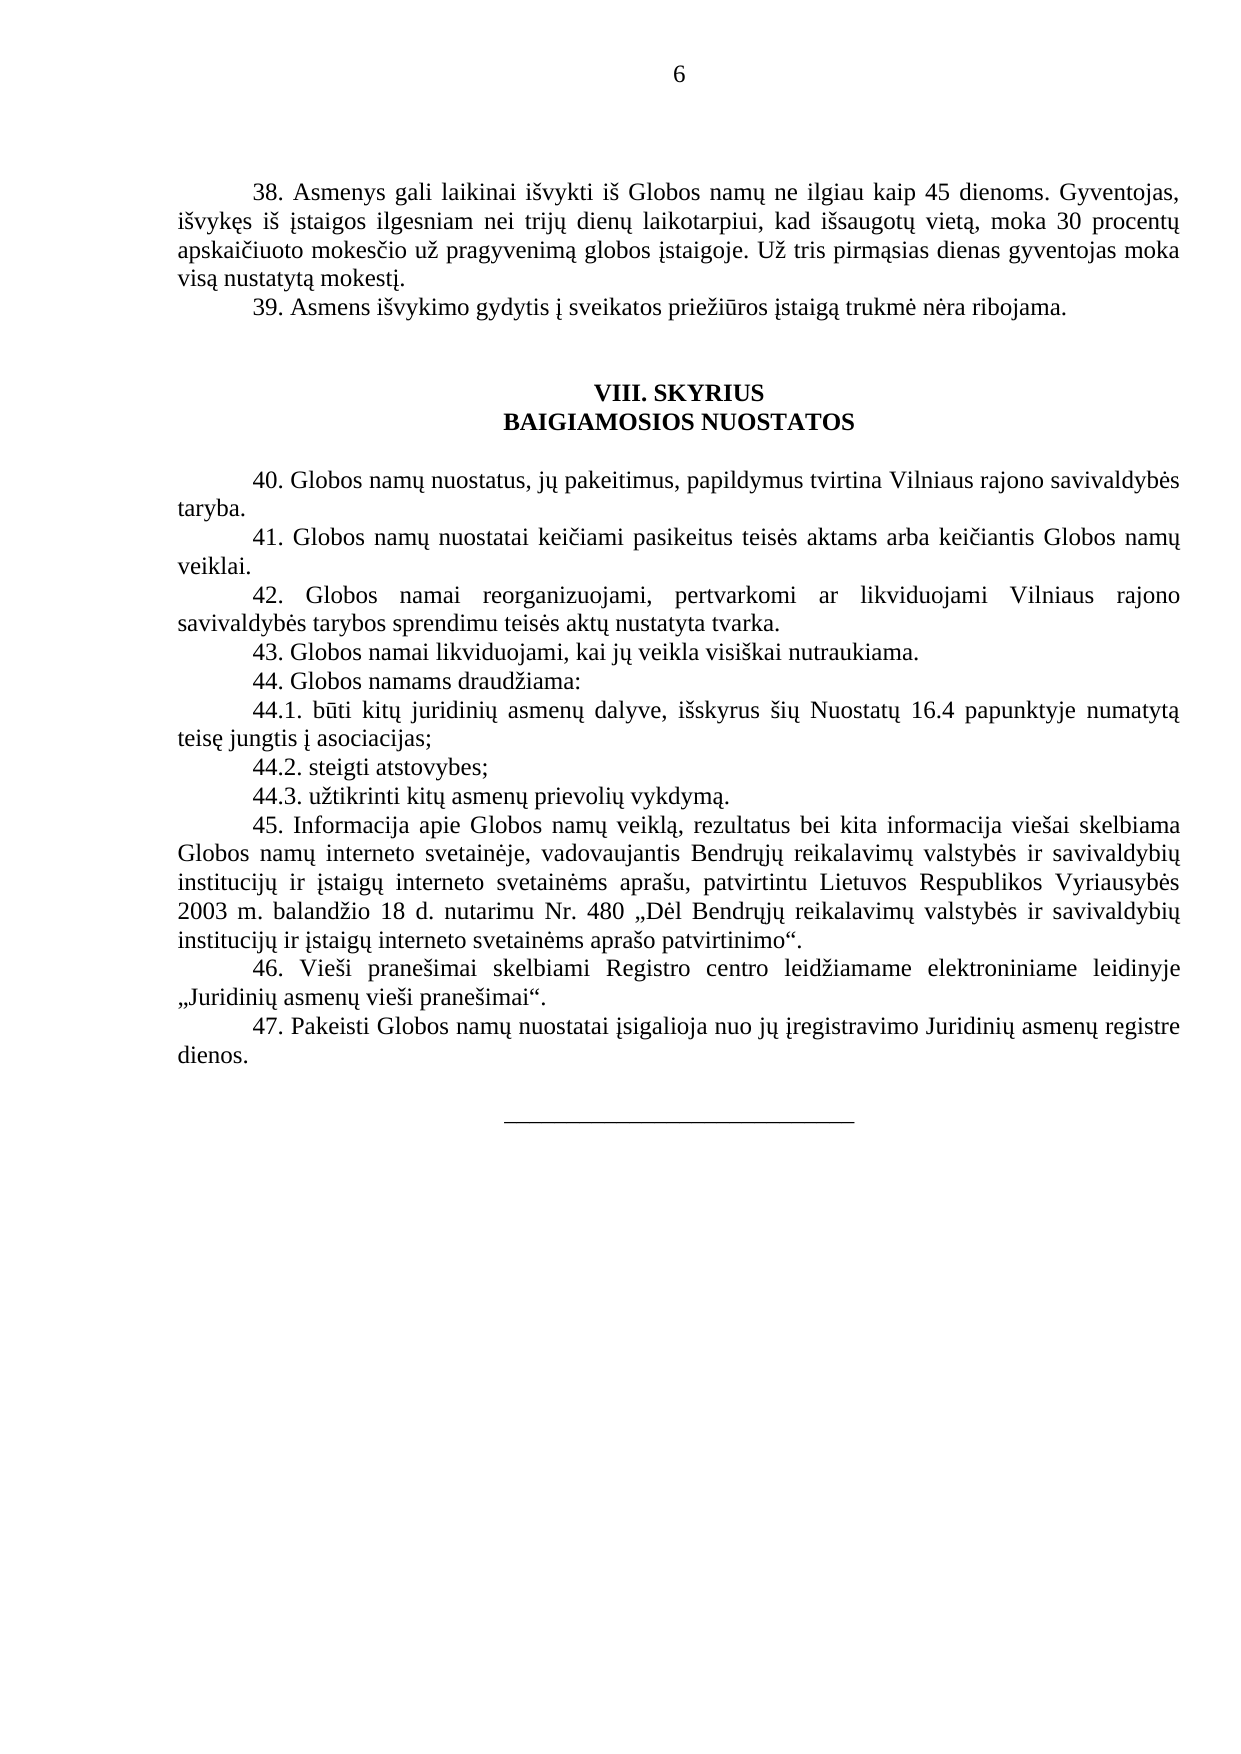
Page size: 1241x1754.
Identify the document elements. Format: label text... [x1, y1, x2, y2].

text 44.3. užtikrinti kitų asmenų prievolių vykdymą. [177, 781, 1181, 810]
text 43. Globos namai likviduojami, kai jų veikla visiškai nutraukiama. [177, 637, 1181, 666]
text 44. Globos namams draudžiama: [177, 666, 1181, 695]
text 42. Globos namai reorganizuojami, pertvarkomi ar likviduojami Vilniaus rajono savivaldybės tarybos sprendimu teisės aktų nustatyta tvarka. [177, 580, 1181, 637]
text 46. Vieši pranešimai skelbiami Registro centro leidžiamame elektroniniame leidinyje „Juridinių asmenų vieši pranešimai“. [177, 953, 1181, 1011]
text 45. Informacija apie Globos namų veiklą, rezultatus bei kita informacija viešai skelbiama Globos namų interneto svetainėje, vadovaujantis Bendrųjų reikalavimų valstybės ir savivaldybių institucijų ir įstaigų interneto svetainėms aprašu, patvirtintu Lietuvos Respublikos Vyriausybės 2003 m. balandžio 18 d. nutarimu Nr. 480 „Dėl Bendrųjų reikalavimų valstybės ir savivaldybių institucijų ir įstaigų interneto svetainėms aprašo patvirtinimo“. [177, 810, 1181, 953]
text 38. Asmenys gali laikinai išvykti iš Globos namų ne ilgiau kaip 45 dienoms. Gyventojas, išvykęs iš įstaigos ilgesniam nei trijų dienų laikotarpiui, kad išsaugotų vietą, moka 30 procentų apskaičiuoto mokesčio už pragyvenimą globos įstaigoje. Už tris pirmąsias dienas gyventojas moka visą nustatytą mokestį. [177, 177, 1181, 292]
text 40. Globos namų nuostatus, jų pakeitimus, papildymus tvirtina Vilniaus rajono savivaldybės taryba. [177, 465, 1181, 522]
text BAIGIAMOSIOS NUOSTATOS [177, 407, 1181, 436]
text 44.2. steigti atstovybes; [177, 752, 1181, 781]
text 44.1. būti kitų juridinių asmenų dalyve, išskyrus šių Nuostatų 16.4 papunktyje numatytą teisę jungtis į asociacijas; [177, 695, 1181, 752]
text 47. Pakeisti Globos namų nuostatai įsigalioja nuo jų įregistravimo Juridinių asmenų registre dienos. [177, 1011, 1181, 1068]
text 39. Asmens išvykimo gydytis į sveikatos priežiūros įstaigą trukmė nėra ribojama. [177, 292, 1181, 321]
text ____________________________ [177, 1097, 1181, 1126]
text VIII. SKYRIUS [177, 378, 1181, 407]
text 41. Globos namų nuostatai keičiami pasikeitus teisės aktams arba keičiantis Globos namų veiklai. [177, 522, 1181, 580]
